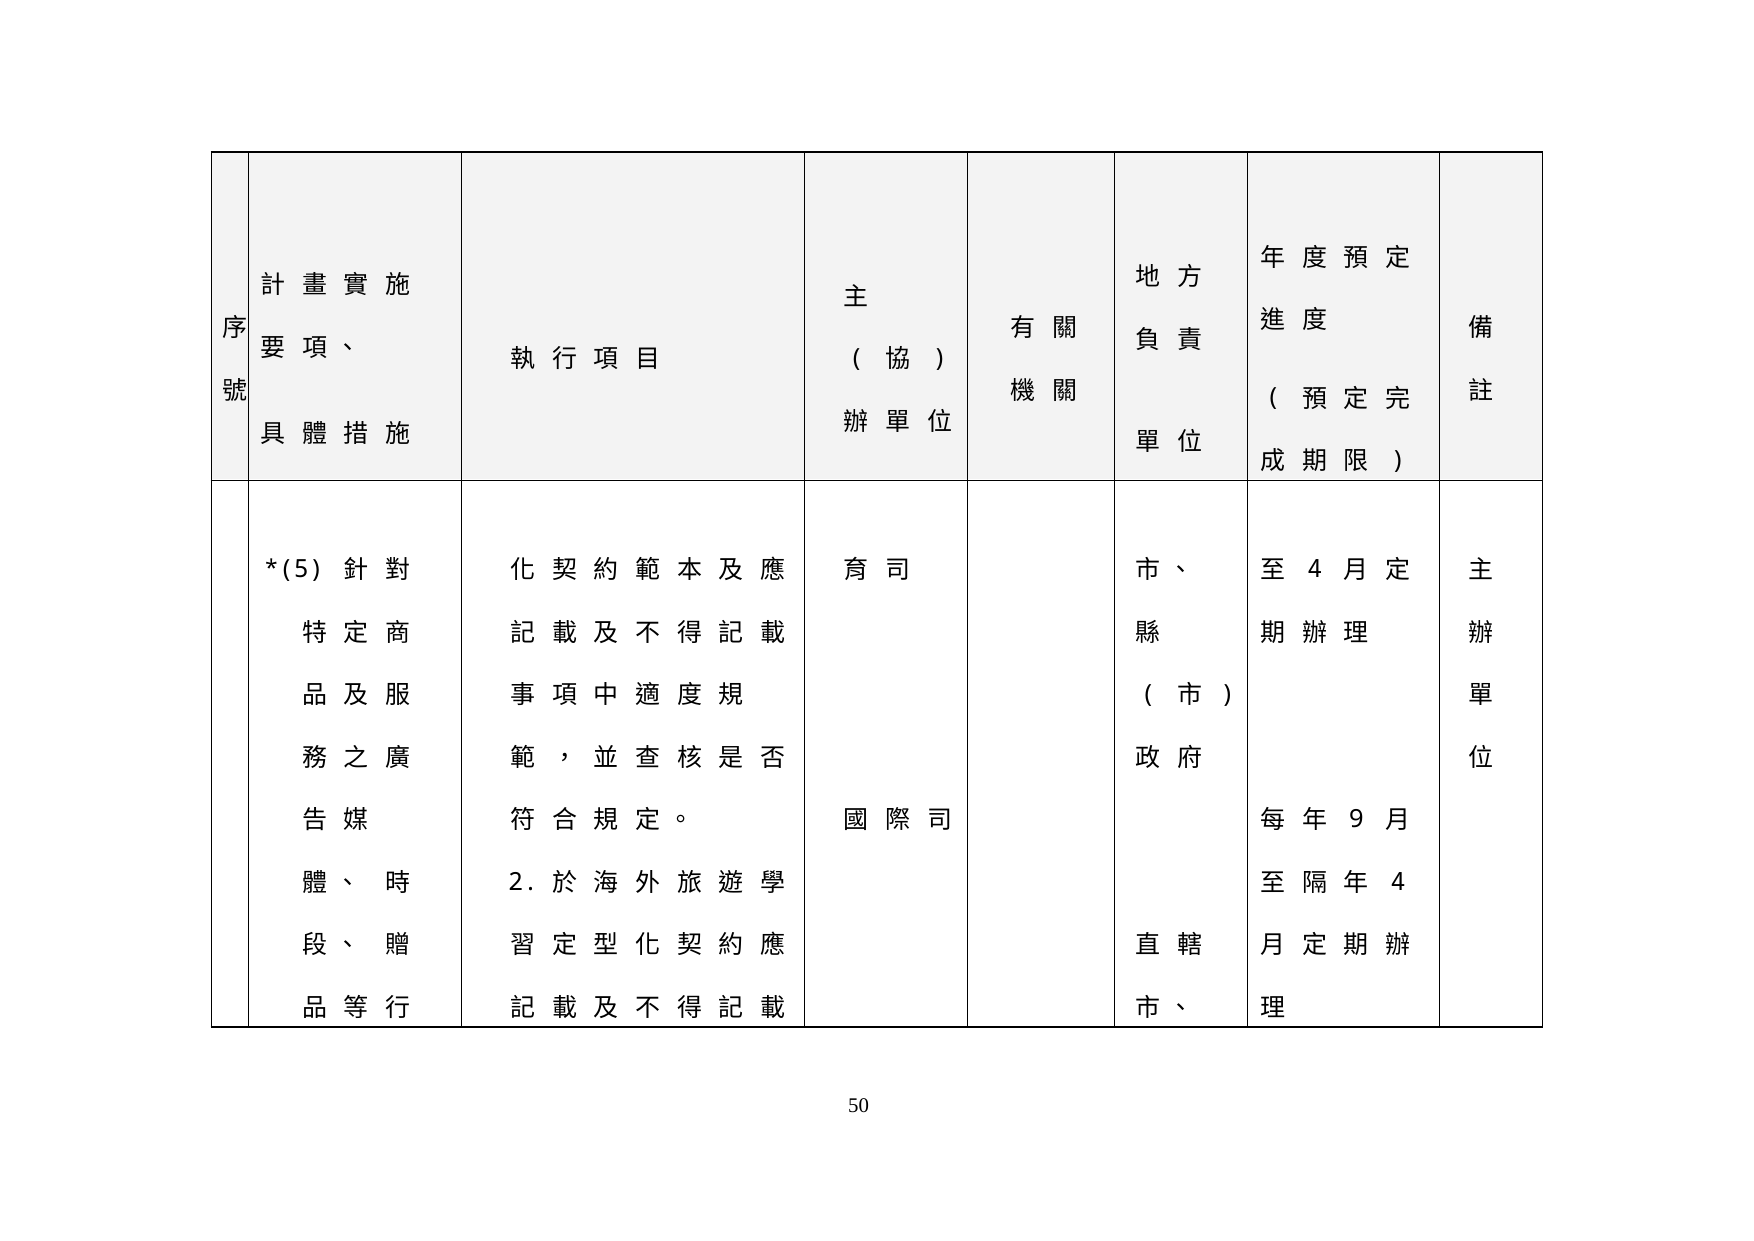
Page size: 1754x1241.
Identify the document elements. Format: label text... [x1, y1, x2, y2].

table_header 有關機關 [968, 153, 1114, 479]
table_cell 化契約範本及應記載及不得記載事項中適度規範，並查核是否符合規定。 2.於海外旅遊學習定型化契約應記載及不得記載 [462, 481, 804, 1026]
table_header 執行項目 [462, 153, 804, 479]
table_cell 至4月定期辦理 每年9月至隔年4月定期辦理 [1248, 481, 1439, 1026]
table_header 序號 [212, 153, 248, 479]
table_cell 市、縣(市)政府 直轄市、 [1115, 481, 1247, 1026]
table_cell *(5)針對特定商品及服務之廣告媒體、時段、贈品等行 [249, 481, 461, 1026]
table_cell 主辦單位 [1440, 481, 1542, 1026]
table_cell [968, 481, 1114, 1026]
table_header 主(協)辦單位 [805, 153, 967, 479]
table_cell [212, 481, 248, 1026]
table_header 地方負責 單位 [1115, 153, 1247, 479]
table_cell 育司 國際司 [805, 481, 967, 1026]
table_header 計畫實施要項、 具體措施 [249, 153, 461, 479]
table_header 年度預定進度 (預定完成期限) [1248, 153, 1439, 479]
table_header 備註 [1440, 153, 1542, 479]
